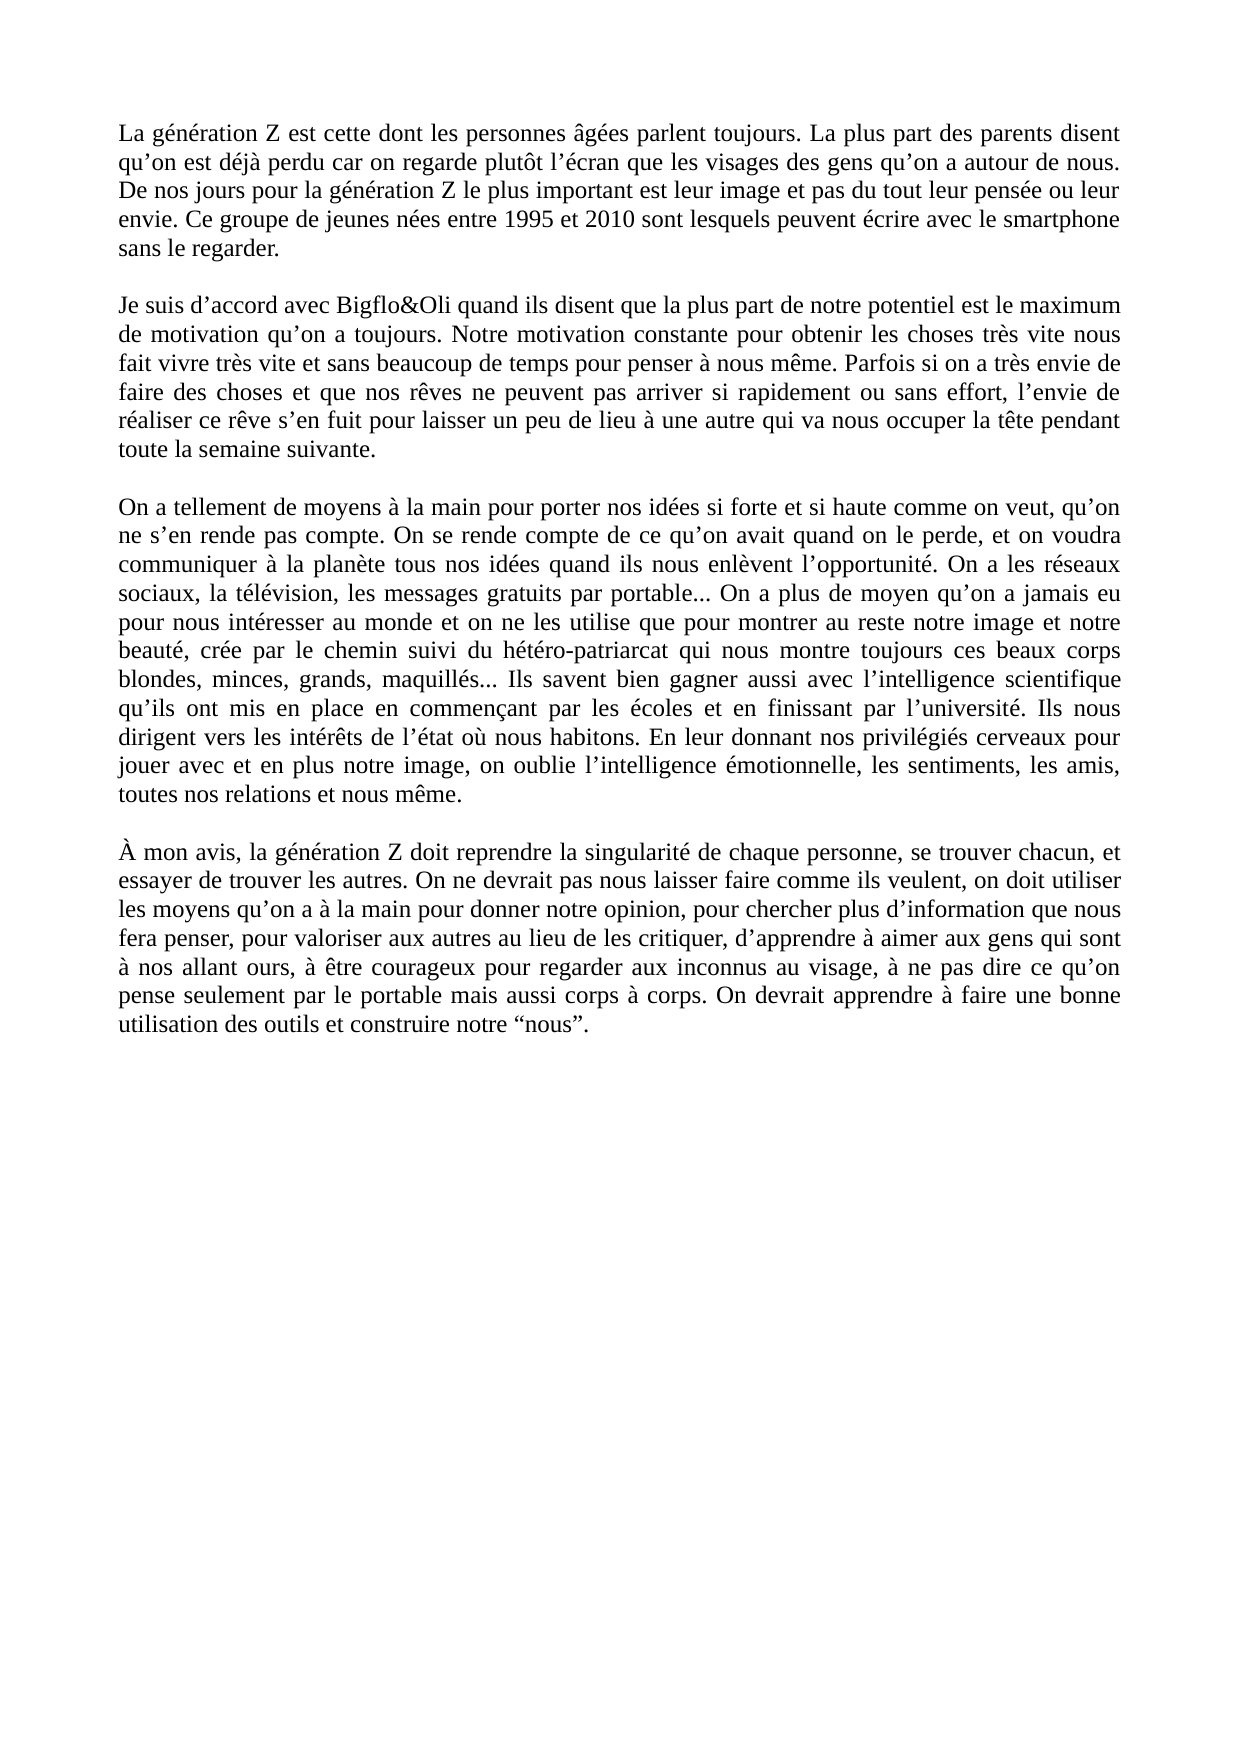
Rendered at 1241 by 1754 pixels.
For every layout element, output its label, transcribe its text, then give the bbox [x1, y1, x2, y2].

text La génération Z est cette dont les personnes âgées parlent toujours. La plus part des parents disent qu’on est déjà perdu car on regarde plutôt l’écran que les visages des gens qu’on a autour de nous. De nos jours pour la génération Z le plus important est leur image et pas du tout leur pensée ou leur envie. Ce groupe de jeunes nées entre 1995 et 2010 sont lesquels peuvent écrire avec le smartphone sans le regarder. [118, 118, 1122, 262]
text À mon avis, la génération Z doit reprendre la singularité de chaque personne, se trouver chacun, et essayer de trouver les autres. On ne devrait pas nous laisser faire comme ils veulent, on doit utiliser les moyens qu’on a à la main pour donner notre opinion, pour chercher plus d’information que nous fera penser, pour valoriser aux autres au lieu de les critiquer, d’apprendre à aimer aux gens qui sont à nos allant ours, à être courageux pour regarder aux inconnus au visage, à ne pas dire ce qu’on pense seulement par le portable mais aussi corps à corps. On devrait apprendre à faire une bonne utilisation des outils et construire notre “nous”. [118, 837, 1122, 1038]
text Je suis d’accord avec Bigflo&Oli quand ils disent que la plus part de notre potentiel est le maximum de motivation qu’on a toujours. Notre motivation constante pour obtenir les choses très vite nous fait vivre très vite et sans beaucoup de temps pour penser à nous même. Parfois si on a très envie de faire des choses et que nos rêves ne peuvent pas arriver si rapidement ou sans effort, l’envie de réaliser ce rêve s’en fuit pour laisser un peu de lieu à une autre qui va nous occuper la tête pendant toute la semaine suivante. [118, 291, 1122, 463]
text On a tellement de moyens à la main pour porter nos idées si forte et si haute comme on veut, qu’on ne s’en rende pas compte. On se rende compte de ce qu’on avait quand on le perde, et on voudra communiquer à la planète tous nos idées quand ils nous enlèvent l’opportunité. On a les réseaux sociaux, la télévision, les messages gratuits par portable... On a plus de moyen qu’on a jamais eu pour nous intéresser au monde et on ne les utilise que pour montrer au reste notre image et notre beauté, crée par le chemin suivi du hétéro-patriarcat qui nous montre toujours ces beaux corps blondes, minces, grands, maquillés... Ils savent bien gagner aussi avec l’intelligence scientifique qu’ils ont mis en place en commençant par les écoles et en finissant par l’université. Ils nous dirigent vers les intérêts de l’état où nous habitons. En leur donnant nos privilégiés cerveaux pour jouer avec et en plus notre image, on oublie l’intelligence émotionnelle, les sentiments, les amis, toutes nos relations et nous même. [118, 492, 1122, 808]
